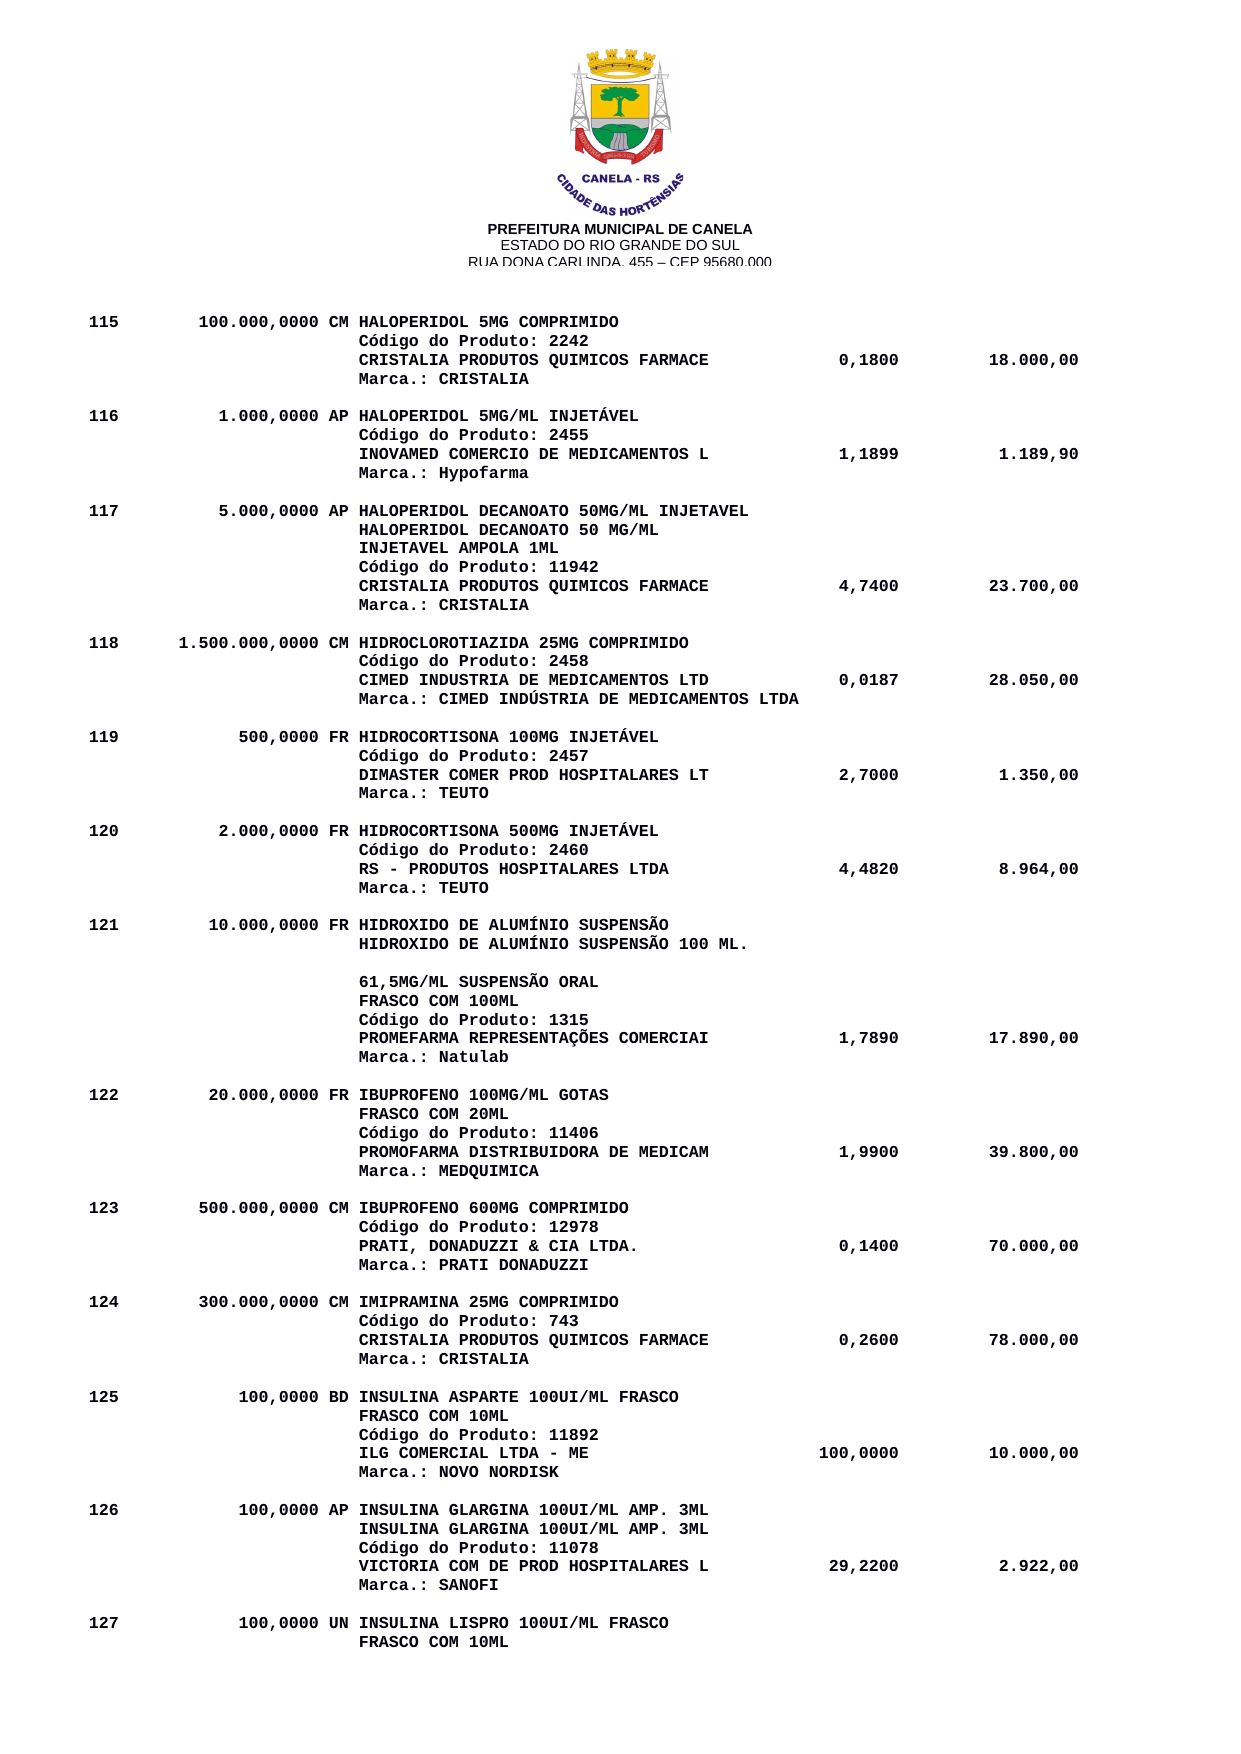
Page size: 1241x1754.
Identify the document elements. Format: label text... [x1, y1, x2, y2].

text 115 100.000,0000 CM HALOPERIDOL 5MG COMPRIMIDO Código do Produto: 2242 CRISTALIA PRODUTOS QUIMICOS FARMACE 0,1800 18.000,00 Marca.: CRISTALIA 116 1.000,0000 AP HALOPERIDOL 5MG/ML INJETÁVEL Código do Produto: 2455 INOVAMED COMERCIO DE MEDICAMENTOS L 1,1899 1.189,90 Marca.: Hypofarma 117 5.000,0000 AP HALOPERIDOL DECANOATO 50MG/ML INJETAVEL HALOPERIDOL DECANOATO 50 MG/ML INJETAVEL AMPOLA 1ML Código do Produto: 11942 CRISTALIA PRODUTOS QUIMICOS FARMACE 4,7400 23.700,00 Marca.: CRISTALIA 118 1.500.000,0000 CM HIDROCLOROTIAZIDA 25MG COMPRIMIDO Código do Produto: 2458 CIMED INDUSTRIA DE MEDICAMENTOS LTD 0,0187 28.050,00 Marca.: CIMED INDÚSTRIA DE MEDICAMENTOS LTDA 119 500,0000 FR HIDROCORTISONA 100MG INJETÁVEL Código do Produto: 2457 DIMASTER COMER PROD HOSPITALARES LT 2,7000 1.350,00 Marca.: TEUTO 120 2.000,0000 FR HIDROCORTISONA 500MG INJETÁVEL Código do Produto: 2460 RS - PRODUTOS HOSPITALARES LTDA 4,4820 8.964,00 Marca.: TEUTO 121 10.000,0000 FR HIDROXIDO DE ALUMÍNIO SUSPENSÃO HIDROXIDO DE ALUMÍNIO SUSPENSÃO 100 ML. 61,5MG/ML SUSPENSÃO ORAL FRASCO COM 100ML Código do Produto: 1315 PROMEFARMA REPRESENTAÇÕES COMERCIAI 1,7890 17.890,00 Marca.: Natulab 122 20.000,0000 FR IBUPROFENO 100MG/ML GOTAS FRASCO COM 20ML Código do Produto: 11406 PROMOFARMA DISTRIBUIDORA DE MEDICAM 1,9900 39.800,00 Marca.: MEDQUIMICA 123 500.000,0000 CM IBUPROFENO 600MG COMPRIMIDO Código do Produto: 12978 PRATI, DONADUZZI & CIA LTDA. 0,1400 70.000,00 Marca.: PRATI DONADUZZI 124 300.000,0000 CM IMIPRAMINA 25MG COMPRIMIDO Código do Produto: 743 CRISTALIA PRODUTOS QUIMICOS FARMACE 0,2600 78.000,00 Marca.: CRISTALIA 125 100,0000 BD INSULINA ASPARTE 100UI/ML FRASCO FRASCO COM 10ML Código do Produto: 11892 ILG COMERCIAL LTDA - ME 100,0000 10.000,00 Marca.: NOVO NORDISK 126 100,0000 AP INSULINA GLARGINA 100UI/ML AMP. 3ML INSULINA GLARGINA 100UI/ML AMP. 3ML Código do Produto: 11078 VICTORIA COM DE PROD HOSPITALARES L 29,2200 2.922,00 Marca.: SANOFI 127 100,0000 UN INSULINA LISPRO 100UI/ML FRASCO FRASCO COM 10ML [88, 295, 1152, 1652]
picture [557, 49, 684, 216]
